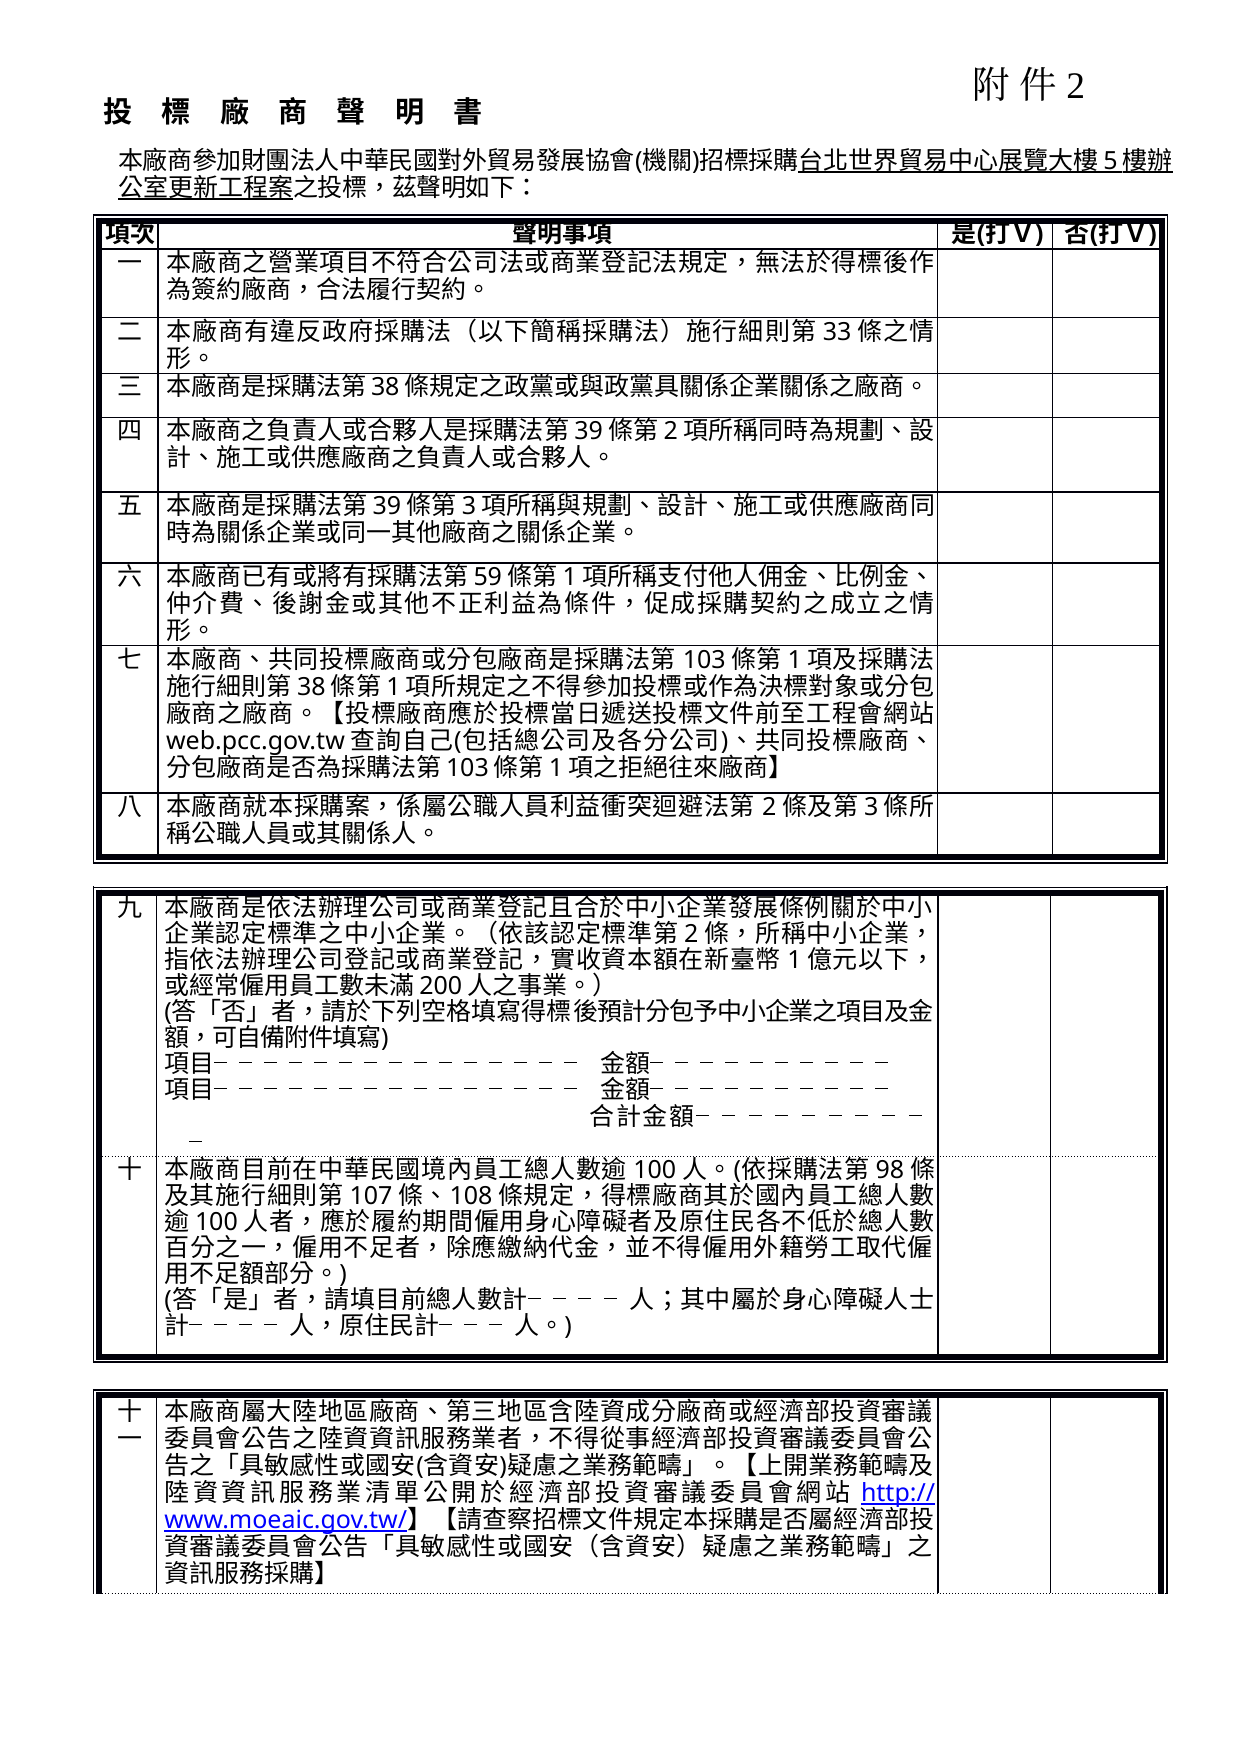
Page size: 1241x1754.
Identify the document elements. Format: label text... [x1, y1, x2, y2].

text 本廠商參加財團法人中華民國對外貿易發展協會(機關)招標採購台北世界貿易中心展覽大樓5樓辦公室更新工程案之投標，茲聲明如下： [118, 148, 1172, 202]
table_cell [1053, 646, 1159, 792]
table_header 聲明事項 [159, 224, 937, 248]
table_cell [1051, 1156, 1158, 1353]
table_header 否(打Ｖ) [1053, 224, 1159, 248]
table_cell [1053, 564, 1159, 645]
table_cell 本廠商是採購法第38條規定之政黨或與政黨具關係企業關係之廠商。 [159, 374, 937, 417]
table_header [939, 1398, 1050, 1593]
table_cell [938, 374, 1052, 417]
table_cell 十 [102, 1156, 156, 1353]
table_header 本廠商是依法辦理公司或商業登記且合於中小企業發展條例關於中小企業認定標準之中小企業。（依該認定標準第2條，所稱中小企業，指依法辦理公司登記或商業登記，實收資本額在新臺幣1億元以下，或經常僱用員工數未滿200人之事業。） (答「否」者，請於下列空格填寫得標後預計分包予中小企業之項目及金額，可自備附件填寫) 項目╴╴╴╴╴╴╴╴╴╴╴╴╴╴╴ 金額╴╴╴╴╴╴╴╴╴╴ 項目╴╴╴╴╴╴╴╴╴╴╴╴╴╴╴ 金額╴╴╴╴╴╴╴╴╴╴ 合計金額╴╴╴╴╴╴╴╴╴╴ [157, 896, 937, 1156]
table_header [1051, 896, 1158, 1156]
table_cell 八 [102, 794, 157, 854]
table_header 十一 [102, 1398, 156, 1593]
table_cell [1053, 250, 1159, 317]
table_cell [938, 646, 1052, 792]
table_cell [1053, 374, 1159, 417]
table_cell [1053, 794, 1159, 854]
text 附 件 2 [972, 63, 1094, 106]
table_cell [1053, 493, 1159, 562]
table_cell 六 [102, 564, 157, 645]
table_header [939, 896, 1050, 1156]
table_cell 本廠商之營業項目不符合公司法或商業登記法規定，無法於得標後作為簽約廠商，合法履行契約。 [159, 250, 937, 317]
table_header 是(打Ｖ) [938, 224, 1052, 248]
table_cell [938, 418, 1052, 491]
table_cell 三 [102, 374, 157, 417]
table_cell 二 [102, 318, 157, 372]
table_cell [939, 1156, 1050, 1353]
table_header 本廠商屬大陸地區廠商、第三地區含陸資成分廠商或經濟部投資審議委員會公告之陸資資訊服務業者，不得從事經濟部投資審議委員會公告之「具敏感性或國安(含資安)疑慮之業務範疇」。【上開業務範疇及陸資資訊服務業清單公開於經濟部投資審議委員會網站http://www.moeaic.gov.tw/】【請查察招標文件規定本採購是否屬經濟部投資審議委員會公告「具敏感性或國安（含資安）疑慮之業務範疇」之資訊服務採購】 [157, 1398, 937, 1593]
table_cell 本廠商目前在中華民國境內員工總人數逾100人。(依採購法第98條及其施行細則第107條、108條規定，得標廠商其於國內員工總人數逾100人者，應於履約期間僱用身心障礙者及原住民各不低於總人數百分之一，僱用不足者，除應繳納代金，並不得僱用外籍勞工取代僱用不足額部分。) (答「是」者，請填目前總人數計╴╴╴╴人；其中屬於身心障礙人士計╴╴╴╴人，原住民計╴╴╴人。) [157, 1156, 937, 1353]
table_header [1051, 1398, 1158, 1593]
table_header 項次 [102, 224, 157, 248]
table_cell 本廠商就本採購案，係屬公職人員利益衝突迴避法第2條及第3條所稱公職人員或其關係人。 [159, 794, 937, 854]
table_header 九 [102, 896, 156, 1156]
table_cell 七 [102, 646, 157, 792]
table_cell [1053, 318, 1159, 372]
table_cell [1053, 418, 1159, 491]
table_cell 五 [102, 493, 157, 562]
table_cell 本廠商是採購法第39條第3項所稱與規劃、設計、施工或供應廠商同時為關係企業或同一其他廠商之關係企業。 [159, 493, 937, 562]
table_cell 本廠商有違反政府採購法（以下簡稱採購法）施行細則第33條之情形。 [159, 318, 937, 372]
table_cell [938, 493, 1052, 562]
table_cell 一 [102, 250, 157, 317]
table_cell [938, 318, 1052, 372]
table_cell 本廠商之負責人或合夥人是採購法第39條第2項所稱同時為規劃、設計、施工或供應廠商之負責人或合夥人。 [159, 418, 937, 491]
table_cell 本廠商已有或將有採購法第59條第1項所稱支付他人佣金、比例金、仲介費、後謝金或其他不正利益為條件，促成採購契約之成立之情形。 [159, 564, 937, 645]
table_cell 本廠商、共同投標廠商或分包廠商是採購法第103條第1項及採購法施行細則第38條第1項所規定之不得參加投標或作為決標對象或分包廠商之廠商。【投標廠商應於投標當日遞送投標文件前至工程會網站web.pcc.gov.tw查詢自己(包括總公司及各分公司)、共同投標廠商、分包廠商是否為採購法第103條第1項之拒絕往來廠商】 [159, 646, 937, 792]
table_cell [938, 564, 1052, 645]
text 投 標 廠 商 聲 明 書 [103, 89, 1181, 131]
table_cell 四 [102, 418, 157, 491]
table_cell [938, 250, 1052, 317]
table_cell [938, 794, 1052, 854]
